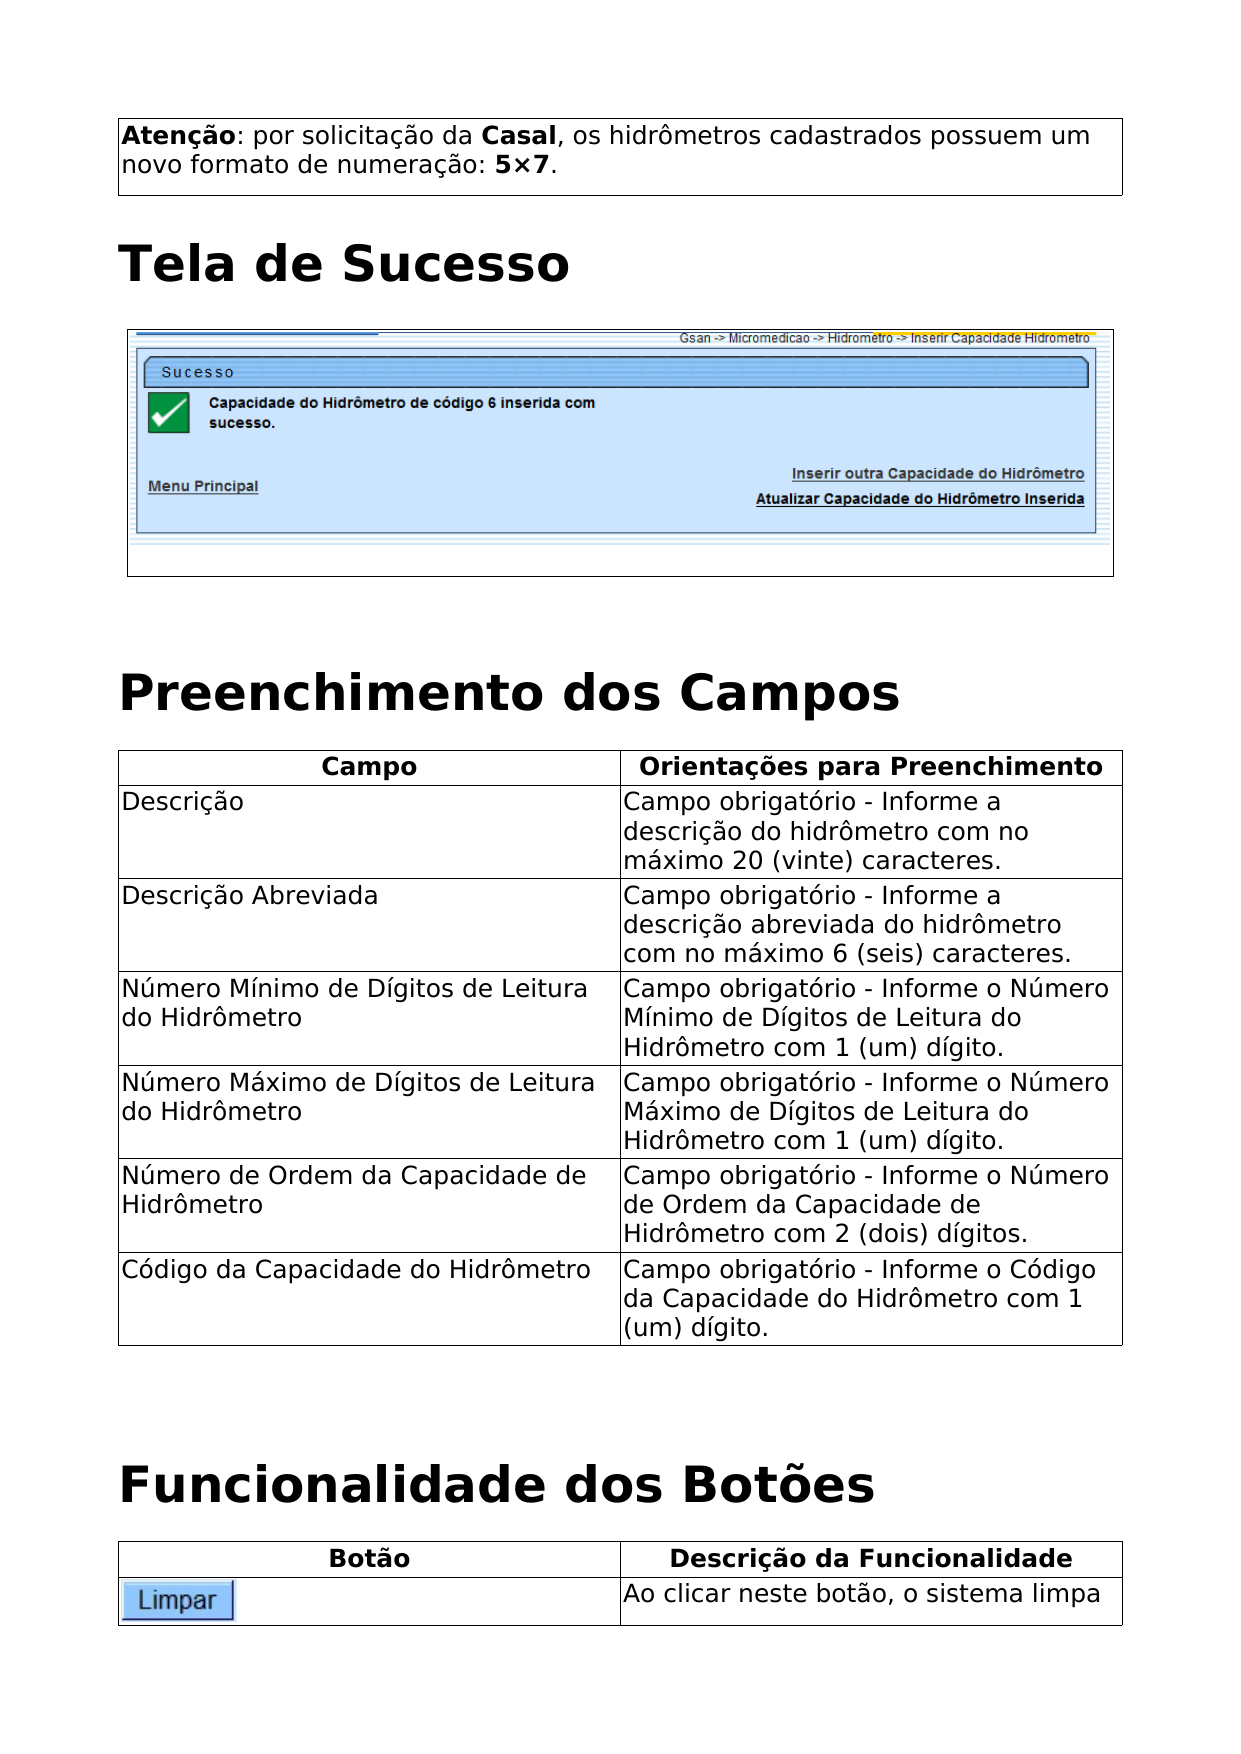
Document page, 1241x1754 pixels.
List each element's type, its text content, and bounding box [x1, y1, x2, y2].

picture [129, 332, 1111, 545]
table_cell Campo obrigatório - Informe a descrição abreviada do hidrômetro com no máximo 6 (seis) caracteres. [621, 879, 1122, 971]
table_header Orientações para Preenchimento [621, 751, 1122, 784]
table_cell Número Mínimo de Dígitos de Leitura do Hidrômetro [119, 972, 620, 1065]
table_cell Descrição Abreviada [119, 879, 620, 971]
subtitle Funcionalidade dos Botões [118, 1456, 1122, 1514]
table_cell Campo obrigatório - Informe o Número Máximo de Dígitos de Leitura do Hidrômetro com 1 (um) dígito. [621, 1066, 1122, 1158]
table_cell Número Máximo de Dígitos de Leitura do Hidrômetro [119, 1066, 620, 1158]
table_cell Campo obrigatório - Informe o Número de Ordem da Capacidade de Hidrômetro com 2 (dois) dígitos. [621, 1159, 1122, 1252]
table_cell Campo obrigatório - Informe a descrição do hidrômetro com no máximo 20 (vinte) caracteres. [621, 786, 1122, 878]
table_header [128, 330, 1113, 576]
subtitle Preenchimento dos Campos [118, 664, 1122, 722]
table_header Descrição da Funcionalidade [621, 1542, 1122, 1577]
table_header Atenção: por solicitação da Casal, os hidrômetros cadastrados possuem um novo formato de numeração: 5×7. [119, 119, 1122, 195]
table_cell Descrição [119, 786, 620, 878]
table_cell Campo obrigatório - Informe o Código da Capacidade do Hidrômetro com 1 (um) dígito. [621, 1253, 1122, 1345]
table_cell Código da Capacidade do Hidrômetro [119, 1253, 620, 1345]
table_cell Número de Ordem da Capacidade de Hidrômetro [119, 1159, 620, 1252]
subtitle Tela de Sucesso [118, 235, 1122, 293]
table_cell Ao clicar neste botão, o sistema limpa [621, 1578, 1122, 1625]
table_header Campo [119, 751, 620, 784]
table_cell [119, 1578, 620, 1625]
picture [121, 1579, 237, 1622]
table_cell Campo obrigatório - Informe o Número Mínimo de Dígitos de Leitura do Hidrômetro com 1 (um) dígito. [621, 972, 1122, 1065]
table_header Botão [119, 1542, 620, 1577]
